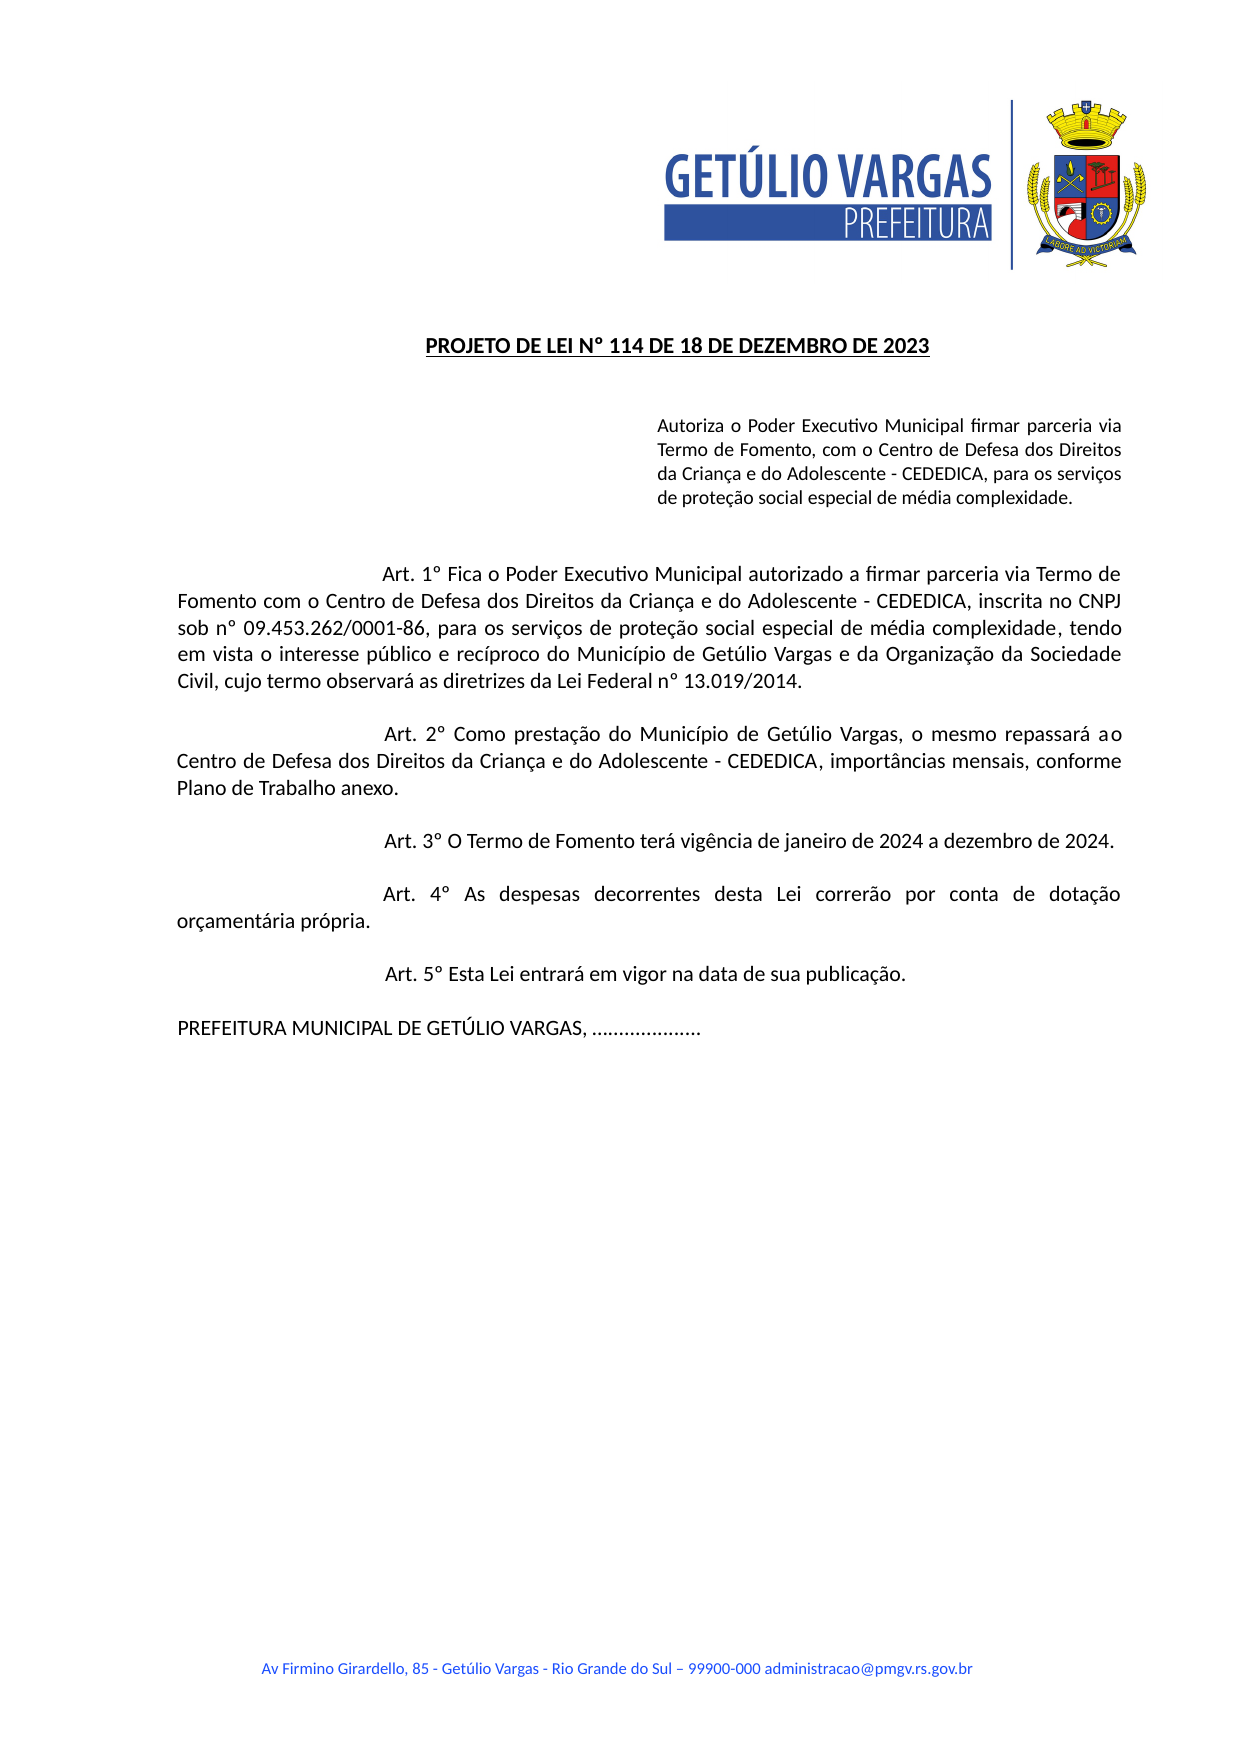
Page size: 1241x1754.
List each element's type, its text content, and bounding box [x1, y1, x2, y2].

text Autoriza o Poder Executivo Municipal firmar parceria via Termo de Fomento, com o Centro de Defesa dos Direitos da Criança e do Adolescente - CEDEDICA, para os serviços de proteção social especial de média complexidade. [657, 413, 1122, 510]
text Art. 5º Esta Lei entrará em vigor na data de sua publicação. [177, 961, 1122, 987]
text Art. 2º Como prestação do Município de Getúlio Vargas, o mesmo repassará ao Centro de Defesa dos Direitos da Criança e do Adolescente - CEDEDICA, importâncias mensais, conforme Plano de Trabalho anexo. [177, 721, 1122, 801]
text PROJETO DE LEI Nº 114 DE 18 DE DEZEMBRO DE 2023 [115, 332, 1240, 360]
text PREFEITURA MUNICIPAL DE GETÚLIO VARGAS, …................. [177, 987, 1122, 1041]
text Art. 3º O Termo de Fomento terá vigência de janeiro de 2024 a dezembro de 2024. [177, 827, 1122, 854]
text Art. 1º Fica o Poder Executivo Municipal autorizado a firmar parceria via Termo de Fomento com o Centro de Defesa dos Direitos da Criança e do Adolescente - CEDEDICA, inscrita no CNPJ sob nº 09.453.262/0001-86, para os serviços de proteção social especial de média complexidade, tendo em vista o interesse público e recíproco do Município de Getúlio Vargas e da Organização da Sociedade Civil, cujo termo observará as diretrizes da Lei Federal nº 13.019/2014. [177, 561, 1122, 694]
text Art. 4º As despesas decorrentes desta Lei correrão por conta de dotação orçamentária própria. [177, 881, 1122, 934]
